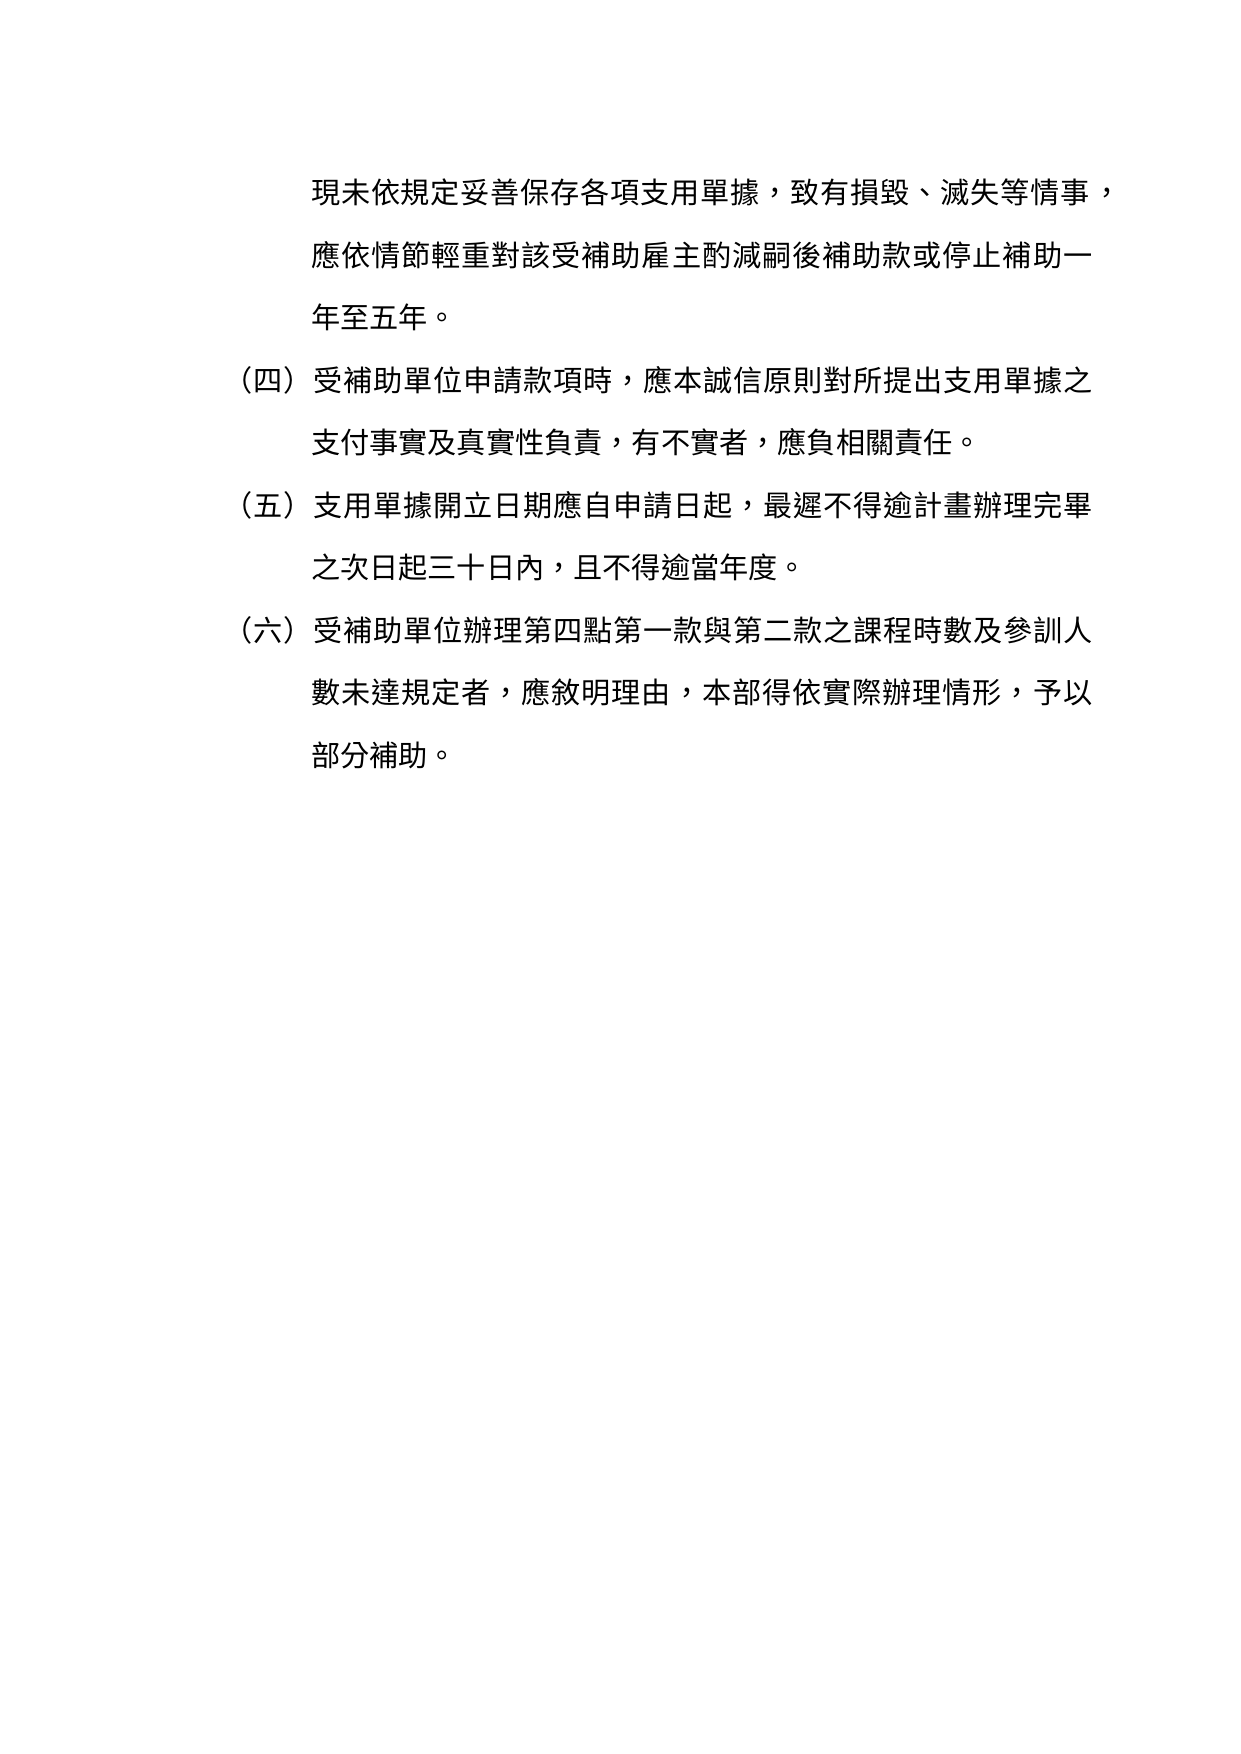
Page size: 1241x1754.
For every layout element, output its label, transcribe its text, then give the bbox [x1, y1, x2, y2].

text （三）雇主檢附支用單據正本有困難時，應檢附影本，於影本上加註與正本相符字樣及無法檢附正本之原因，送本部辦理結報及撥款，並應妥善保存正本及建立完整補助檔案資料。如發現未依規定妥善保存各項支用單據，致有損毀、滅失等情事，應依情節輕重對該受補助雇主酌減嗣後補助款或停止補助一年至五年。 [223, 149, 1092, 337]
text （五）支用單據開立日期應自申請日起，最遲不得逾計畫辦理完畢之次日起三十日內，且不得逾當年度。 [223, 462, 1092, 587]
text （四）受補助單位申請款項時，應本誠信原則對所提出支用單據之支付事實及真實性負責，有不實者，應負相關責任。 [223, 337, 1092, 462]
text （六）受補助單位辦理第四點第一款與第二款之課程時數及參訓人數未達規定者，應敘明理由，本部得依實際辦理情形，予以部分補助。 [223, 587, 1092, 774]
